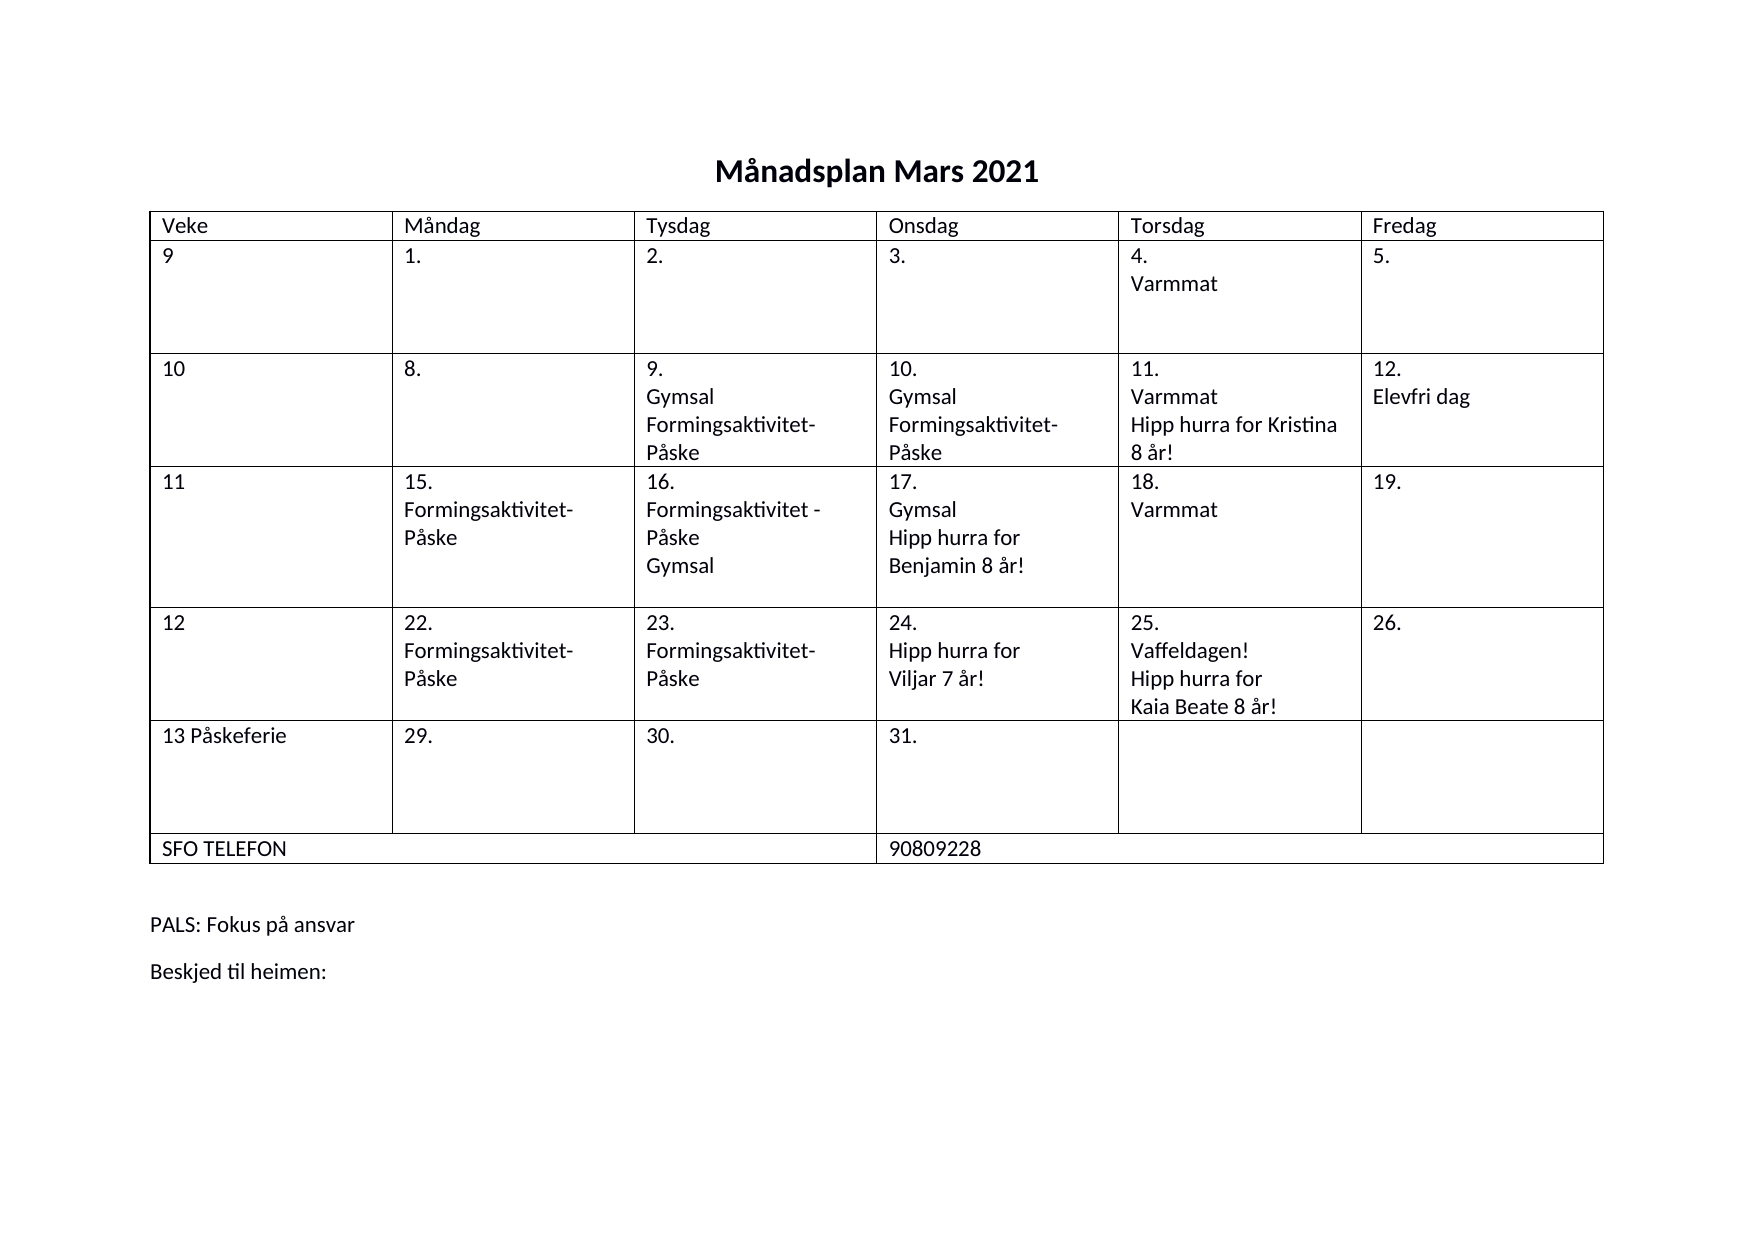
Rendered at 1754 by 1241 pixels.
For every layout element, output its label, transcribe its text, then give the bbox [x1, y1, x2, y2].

table_cell 31. [877, 721, 1118, 833]
table_cell [1119, 721, 1361, 833]
table_cell 1. [393, 241, 634, 353]
table_cell 5. [1362, 241, 1603, 353]
table_cell 10. Gymsal Formingsaktivitet- Påske [877, 354, 1118, 466]
table_cell 9 [151, 241, 392, 353]
table_header Torsdag [1119, 212, 1361, 240]
table_cell 25. Vaffeldagen! Hipp hurra for Kaia Beate 8 år! [1119, 608, 1361, 720]
table_header Veke [151, 212, 392, 240]
table_cell 12 [151, 608, 392, 720]
table_cell 11 [151, 467, 392, 607]
table_cell 4. Varmmat [1119, 241, 1361, 353]
table_header Måndag [393, 212, 634, 240]
table_cell 9. Gymsal Formingsaktivitet- Påske [635, 354, 876, 466]
table_cell 26. [1362, 608, 1603, 720]
table_cell 23. Formingsaktivitet- Påske [635, 608, 876, 720]
table_cell 19. [1362, 467, 1603, 607]
table_cell 11. Varmmat Hipp hurra for Kristina 8 år! [1119, 354, 1361, 466]
text PALS: Fokus på ansvar [150, 910, 1604, 938]
table_cell 24. Hipp hurra for Viljar 7 år! [877, 608, 1118, 720]
table_cell 12. Elevfri dag [1362, 354, 1603, 466]
table_cell [1362, 721, 1603, 833]
table_header Onsdag [877, 212, 1118, 240]
table_cell 90809228 [877, 834, 1603, 862]
table_cell 10 [151, 354, 392, 466]
table_cell 22. Formingsaktivitet- Påske [393, 608, 634, 720]
table_cell 2. [635, 241, 876, 353]
table_cell 8. [393, 354, 634, 466]
table_cell 15. Formingsaktivitet- Påske [393, 467, 634, 607]
table_cell 3. [877, 241, 1118, 353]
table_cell 17. Gymsal Hipp hurra for Benjamin 8 år! [877, 467, 1118, 607]
table_header Fredag [1362, 212, 1603, 240]
table_header Tysdag [635, 212, 876, 240]
table_cell 13 Påskeferie [151, 721, 392, 833]
table_cell 16. Formingsaktivitet - Påske Gymsal [635, 467, 876, 607]
text Beskjed til heimen: [150, 957, 1604, 985]
table_cell 18. Varmmat [1119, 467, 1361, 607]
table_cell SFO TELEFON [151, 834, 876, 862]
table_cell 29. [393, 721, 634, 833]
text Månadsplan Mars 2021 [150, 150, 1604, 191]
table_cell 30. [635, 721, 876, 833]
